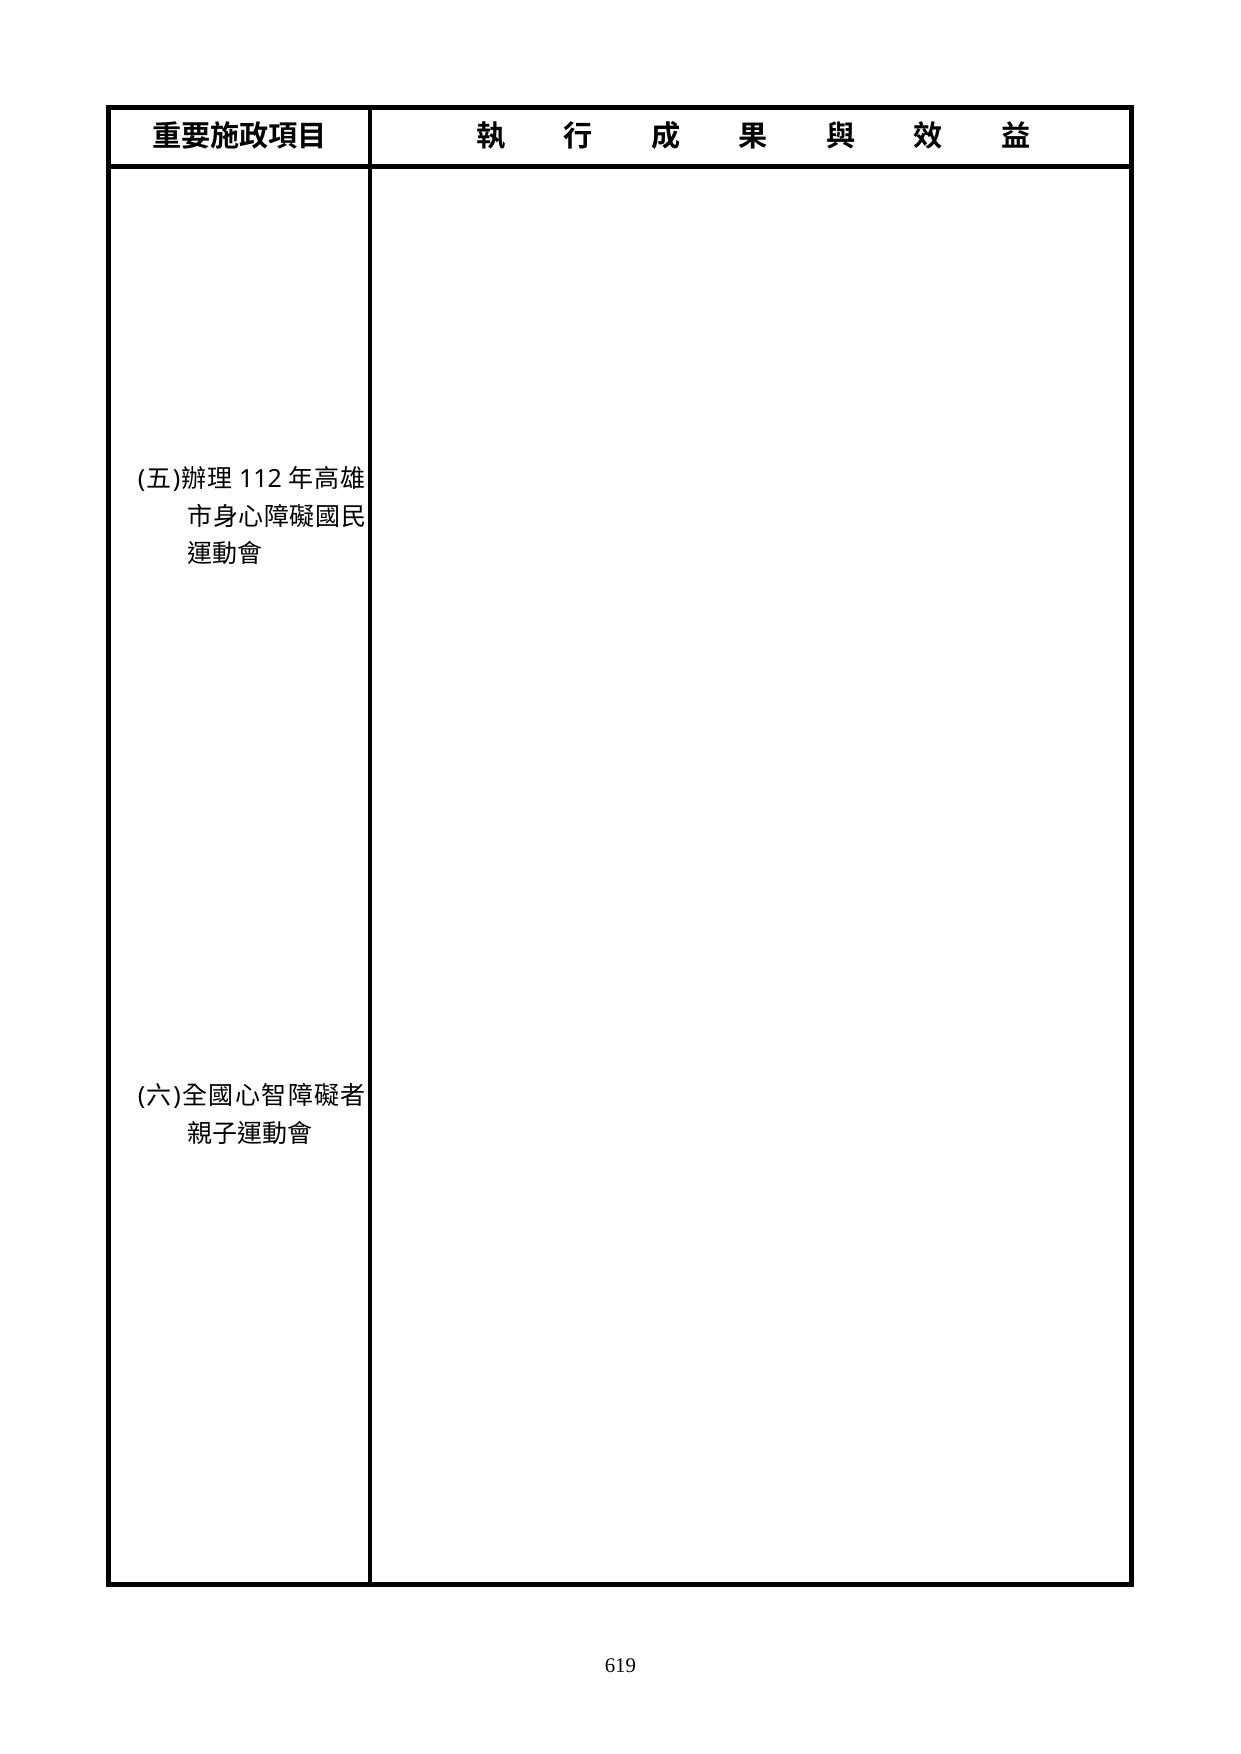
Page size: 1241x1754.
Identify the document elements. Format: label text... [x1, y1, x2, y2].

table_header 重要施政項目 [111, 110, 368, 164]
table_header 執 行 成 果 與 效 益 [372, 110, 1129, 164]
table_cell [372, 169, 1129, 1582]
table_cell (五)辦理112年高雄市身心障礙國民運動會 (六)全國心智障礙者親子運動會 [111, 169, 368, 1582]
